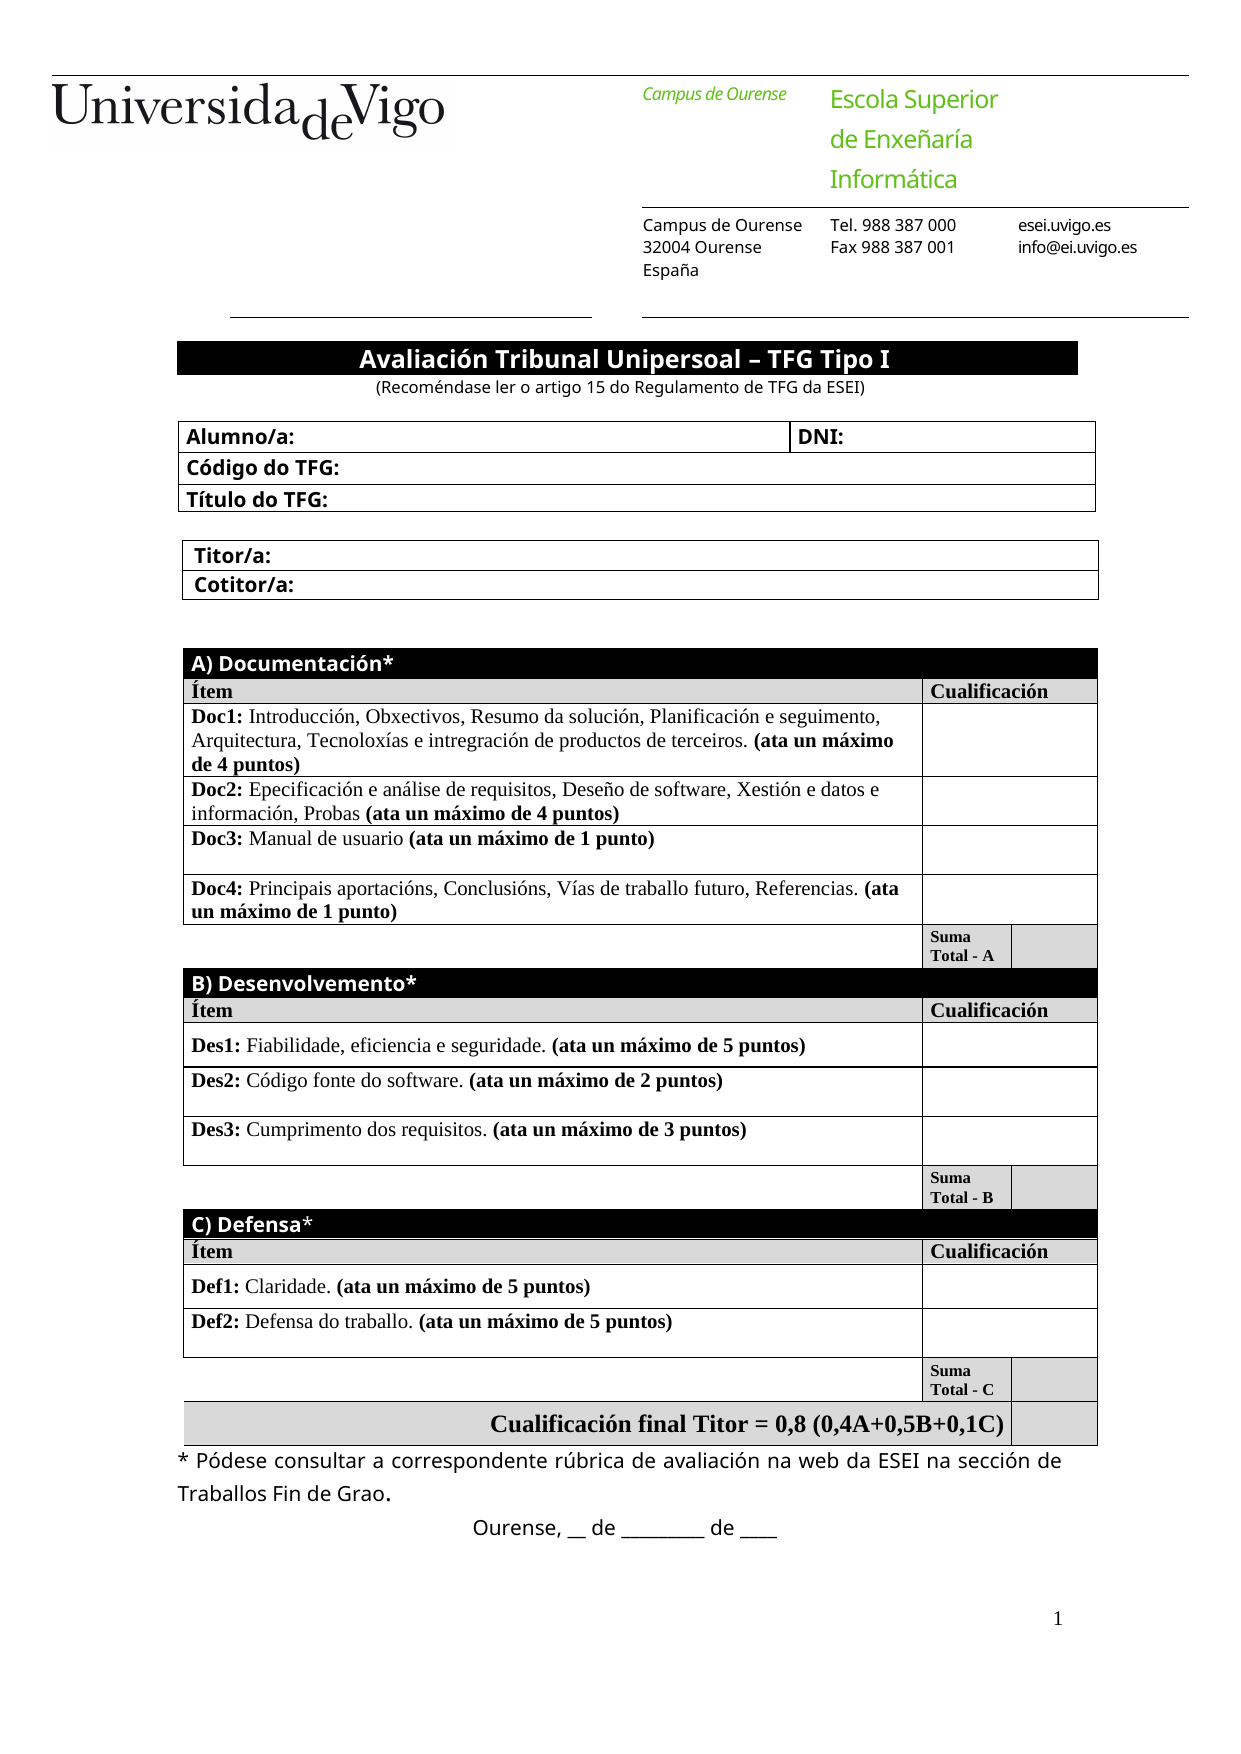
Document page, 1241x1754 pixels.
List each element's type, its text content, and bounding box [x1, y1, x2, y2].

table_cell Des3: Cumprimento dos requisitos. (ata un máximo de 3 puntos) [184, 1117, 922, 1165]
table_cell [923, 1117, 1097, 1165]
table_cell Def2: Defensa do traballo. (ata un máximo de 5 puntos) [184, 1309, 922, 1357]
table_cell Doc4: Principais aportacións, Conclusións, Vías de traballo futuro, Referencias. (ata un máximo de 1 punto) [184, 875, 922, 923]
table_cell [1012, 1166, 1097, 1209]
text Avaliación Tribunal Unipersoal – TFG Tipo I [177, 341, 1078, 375]
table_cell [923, 826, 1097, 874]
table_cell Título do TFG: [179, 485, 1095, 511]
table_cell Código do TFG: [179, 453, 1095, 484]
table_cell B) Desenvolvemento* [184, 969, 1097, 997]
table_cell [184, 925, 922, 968]
table_cell [1012, 925, 1097, 968]
table_cell [1012, 1402, 1097, 1445]
table_cell [1012, 1358, 1097, 1401]
table_cell Ítem [184, 679, 922, 703]
table_cell Ítem [184, 1240, 922, 1263]
table_cell [923, 1023, 1097, 1066]
table_header Titor/a: [183, 541, 1098, 569]
table_cell [923, 875, 1097, 923]
table_cell Doc3: Manual de usuario (ata un máximo de 1 punto) [184, 826, 922, 874]
table_cell [923, 1068, 1097, 1116]
text * Pódese consultar a correspondente rúbrica de avaliación na web da ESEI na sección de Traballos Fin de Grao. [177, 1446, 1063, 1509]
table_cell Def1: Claridade. (ata un máximo de 5 puntos) [184, 1265, 922, 1308]
table_cell [923, 1265, 1097, 1308]
table_cell [923, 704, 1097, 776]
table_cell Cualificación [923, 679, 1097, 703]
table_cell Doc1: Introducción, Obxectivos, Resumo da solución, Planificación e seguimento, Arquitectura, Tecnoloxías e intregración de productos de terceiros. (ata un máximo de 4 puntos) [184, 704, 922, 776]
table_cell [923, 1309, 1097, 1357]
table_cell Des2: Código fonte do software. (ata un máximo de 2 puntos) [184, 1068, 922, 1116]
table_cell C) Defensa* [184, 1210, 1097, 1238]
table_cell Cotitor/a: [183, 571, 1098, 599]
table_cell Suma Total - B [923, 1166, 1011, 1209]
table_cell [184, 1166, 922, 1209]
table_cell Cualificación [923, 998, 1097, 1022]
text Ourense, __ de _________ de ____ [177, 1509, 1063, 1543]
table_header A) Documentación* [184, 649, 1097, 678]
table_header DNI: [791, 422, 1095, 452]
table_cell Doc2: Epecificación e análise de requisitos, Deseño de software, Xestión e datos e información, Probas (ata un máximo de 4 puntos) [184, 777, 922, 825]
table_cell [184, 1358, 922, 1401]
table_cell Des1: Fiabilidade, eficiencia e seguridade. (ata un máximo de 5 puntos) [184, 1023, 922, 1066]
table_cell Cualificación final Titor = 0,8 (0,4A+0,5B+0,1C) [184, 1402, 1011, 1445]
table_header Alumno/a: [179, 422, 789, 452]
table_cell Suma Total - C [923, 1358, 1011, 1401]
table_cell Ítem [184, 998, 922, 1022]
text (Recoméndase ler o artigo 15 do Regulamento de TFG da ESEI) [177, 375, 1063, 398]
table_cell [923, 777, 1097, 825]
table_cell Suma Total - A [923, 925, 1011, 968]
table_cell Cualificación [923, 1240, 1097, 1263]
